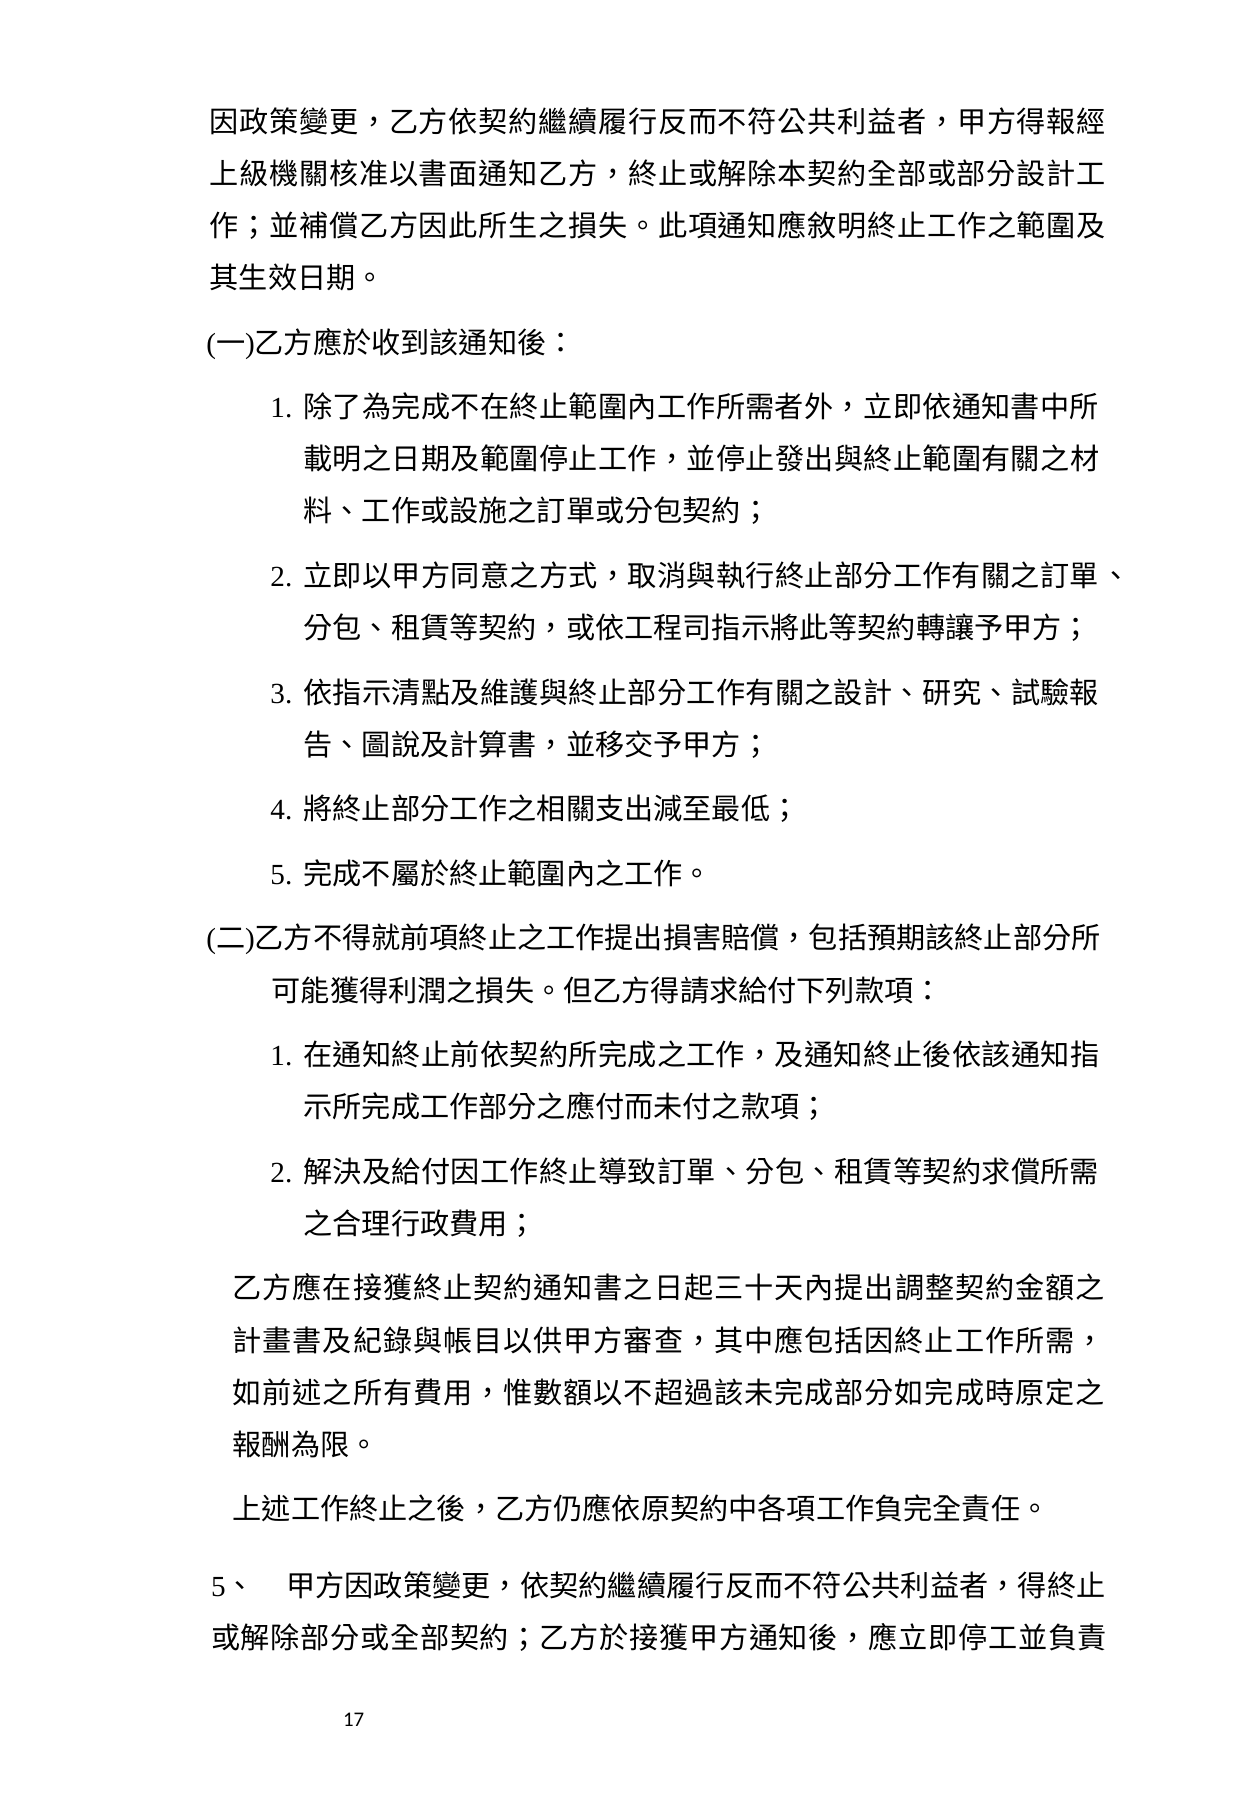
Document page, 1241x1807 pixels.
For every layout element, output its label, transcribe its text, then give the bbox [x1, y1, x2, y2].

text (二)乙方不得就前項終止之工作提出損害賠償，包括預期該終止部分所可能獲得利潤之損失。但乙方得請求給付下列款項： [206, 905, 1101, 1009]
text 2. 立即以甲方同意之方式，取消與執行終止部分工作有關之訂單、分包、租賃等契約，或依工程司指示將此等契約轉讓予甲方； [270, 543, 1101, 647]
text 因政策變更，乙方依契約繼續履行反而不符公共利益者，甲方得報經上級機關核准以書面通知乙方，終止或解除本契約全部或部分設計工作；並補償乙方因此所生之損失。此項通知應敘明終止工作之範圍及其生效日期。 [209, 89, 1107, 297]
text 5. 完成不屬於終止範圍內之工作。 [270, 841, 1101, 893]
text (一)乙方應於收到該通知後： [206, 309, 1101, 362]
text 乙方應在接獲終止契約通知書之日起三十天內提出調整契約金額之計畫書及紀錄與帳目以供甲方審查，其中應包括因終止工作所需，如前述之所有費用，惟數額以不超過該未完成部分如完成時原定之報酬為限。 [154, 1255, 1107, 1464]
list 甲方因政策變更，依契約繼續履行反而不符公共利益者，得終止或解除部分或全部契約；乙方於接獲甲方通知後，應立即停工並負責 [211, 1553, 1107, 1657]
text 上述工作終止之後，乙方仍應依原契約中各項工作負完全責任。 [154, 1476, 1107, 1528]
text 4. 將終止部分工作之相關支出減至最低； [270, 776, 1101, 828]
text 2. 解決及給付因工作終止導致訂單、分包、租賃等契約求償所需之合理行政費用； [270, 1139, 1101, 1243]
text 3. 依指示清點及維護與終止部分工作有關之設計、研究、試驗報告、圖說及計算書，並移交予甲方； [270, 659, 1101, 764]
text 1. 除了為完成不在終止範圍內工作所需者外，立即依通知書中所載明之日期及範圍停止工作，並停止發出與終止範圍有關之材料、工作或設施之訂單或分包契約； [270, 374, 1101, 530]
text 1. 在通知終止前依契約所完成之工作，及通知終止後依該通知指示所完成工作部分之應付而未付之款項； [270, 1022, 1101, 1126]
